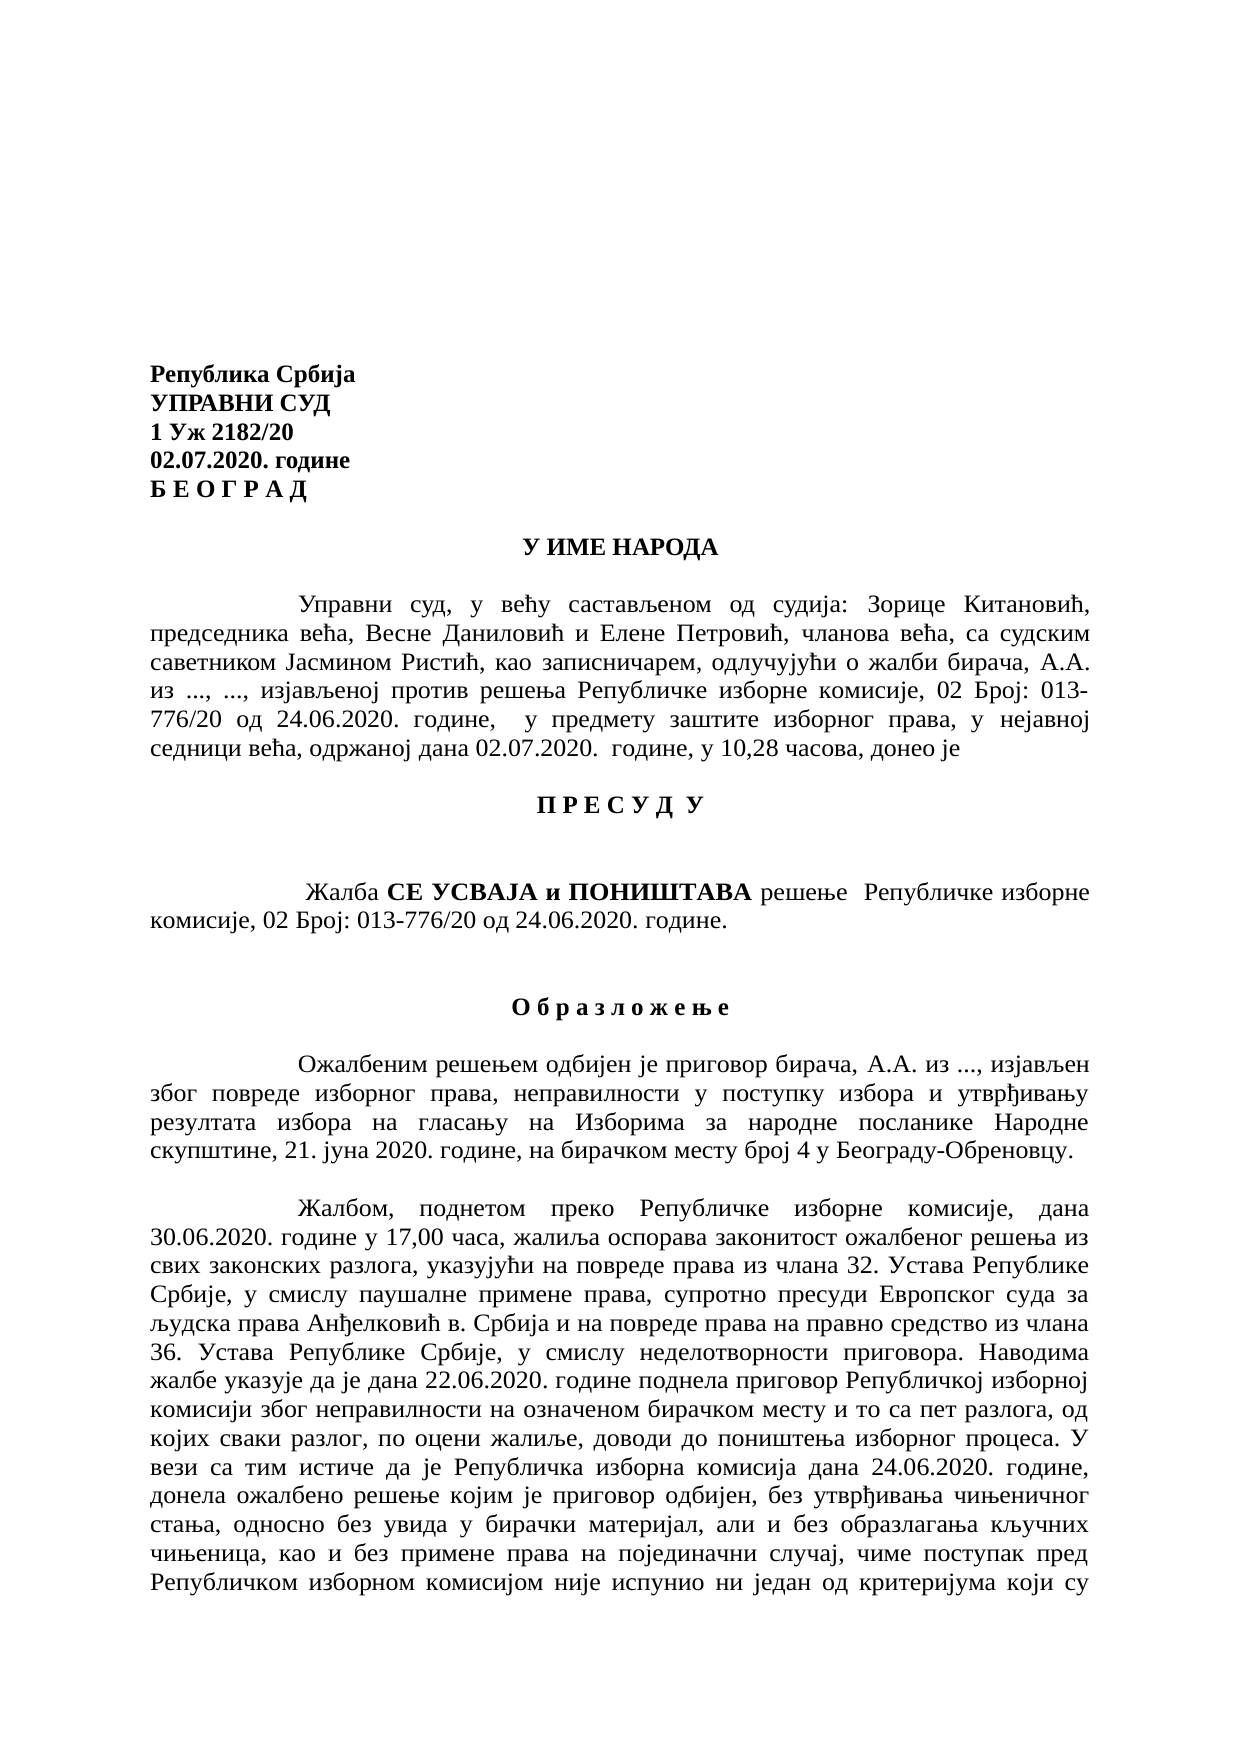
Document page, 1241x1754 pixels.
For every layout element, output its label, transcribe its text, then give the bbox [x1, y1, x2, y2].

text Управни суд, у већу састављеном од судија: Зорице Китановић, председника већа, Весне Даниловић и Елене Петровић, чланова већа, са судским саветником Јасмином Ристић, као записничарем, одлучујући о жалби бирача, А.А. из ..., ..., изјављеној против решења Републичке изборне комисије, 02 Број: 013-776/20 од 24.06.2020. године, у предмету заштите изборног права, у нејавној седници већа, одржаној дана 02.07.2020. године, у 10,28 часова, донео је [150, 589, 1090, 762]
text Ожалбеним решењем одбијен је приговор бирача, А.А. из ..., изјављен због повреде изборног права, неправилности у поступку избора и утврђивању резултата избора на гласању на Изборима за народне посланике Народне скупштине, 21. јуна 2020. године, на бирачком месту број 4 у Београду-Обреновцу. [150, 1049, 1090, 1164]
text УПРАВНИ СУД [150, 388, 1090, 417]
text П Р Е С У Д У [150, 790, 1090, 819]
text Република Србија [150, 148, 1090, 388]
text О б р а з л о ж е њ е [150, 992, 1090, 1020]
text Б Е О Г Р А Д [150, 474, 1090, 503]
text 1 Уж 2182/20 [150, 417, 1090, 445]
text У ИМЕ НАРОДА [150, 532, 1090, 560]
text 02.07.2020. године [150, 445, 1090, 474]
text Жалба СЕ УСВАЈА и ПОНИШТАВА решење Републичке изборне комисије, 02 Број: 013-776/20 од 24.06.2020. године. [150, 877, 1090, 934]
text Жалбом, поднетом преко Републичке изборне комисије, дана 30.06.2020. године у 17,00 часа, жалиља оспорава законитост ожалбеног решења из свих законских разлога, указујући на повреде права из члана 32. Устава Републике Србије, у смислу паушалне примене права, супротно пресуди Европског суда за људска права Анђелковић в. Србија и на повреде права на правно средство из члана 36. Устава Републике Србије, у смислу неделотворности приговора. Наводима жалбе указује да је дана 22.06.2020. године поднела приговор Републичкој изборној комисији због неправилности на означеном бирачком месту и то са пет разлога, од којих сваки разлог, по оцени жалиље, доводи до поништења изборног процеса. У вези са тим истиче да је Републичка изборна комисија дана 24.06.2020. године, донела ожалбено решење којим је приговор одбијен, без утврђивања чињеничног стања, односно без увида у бирачки материјал, али и без образлагања кључних чињеница, као и без примене права на појединачни случај, чиме поступак пред Републичком изборном комисијом није испунио ни један од критеријума који су [150, 1193, 1090, 1595]
